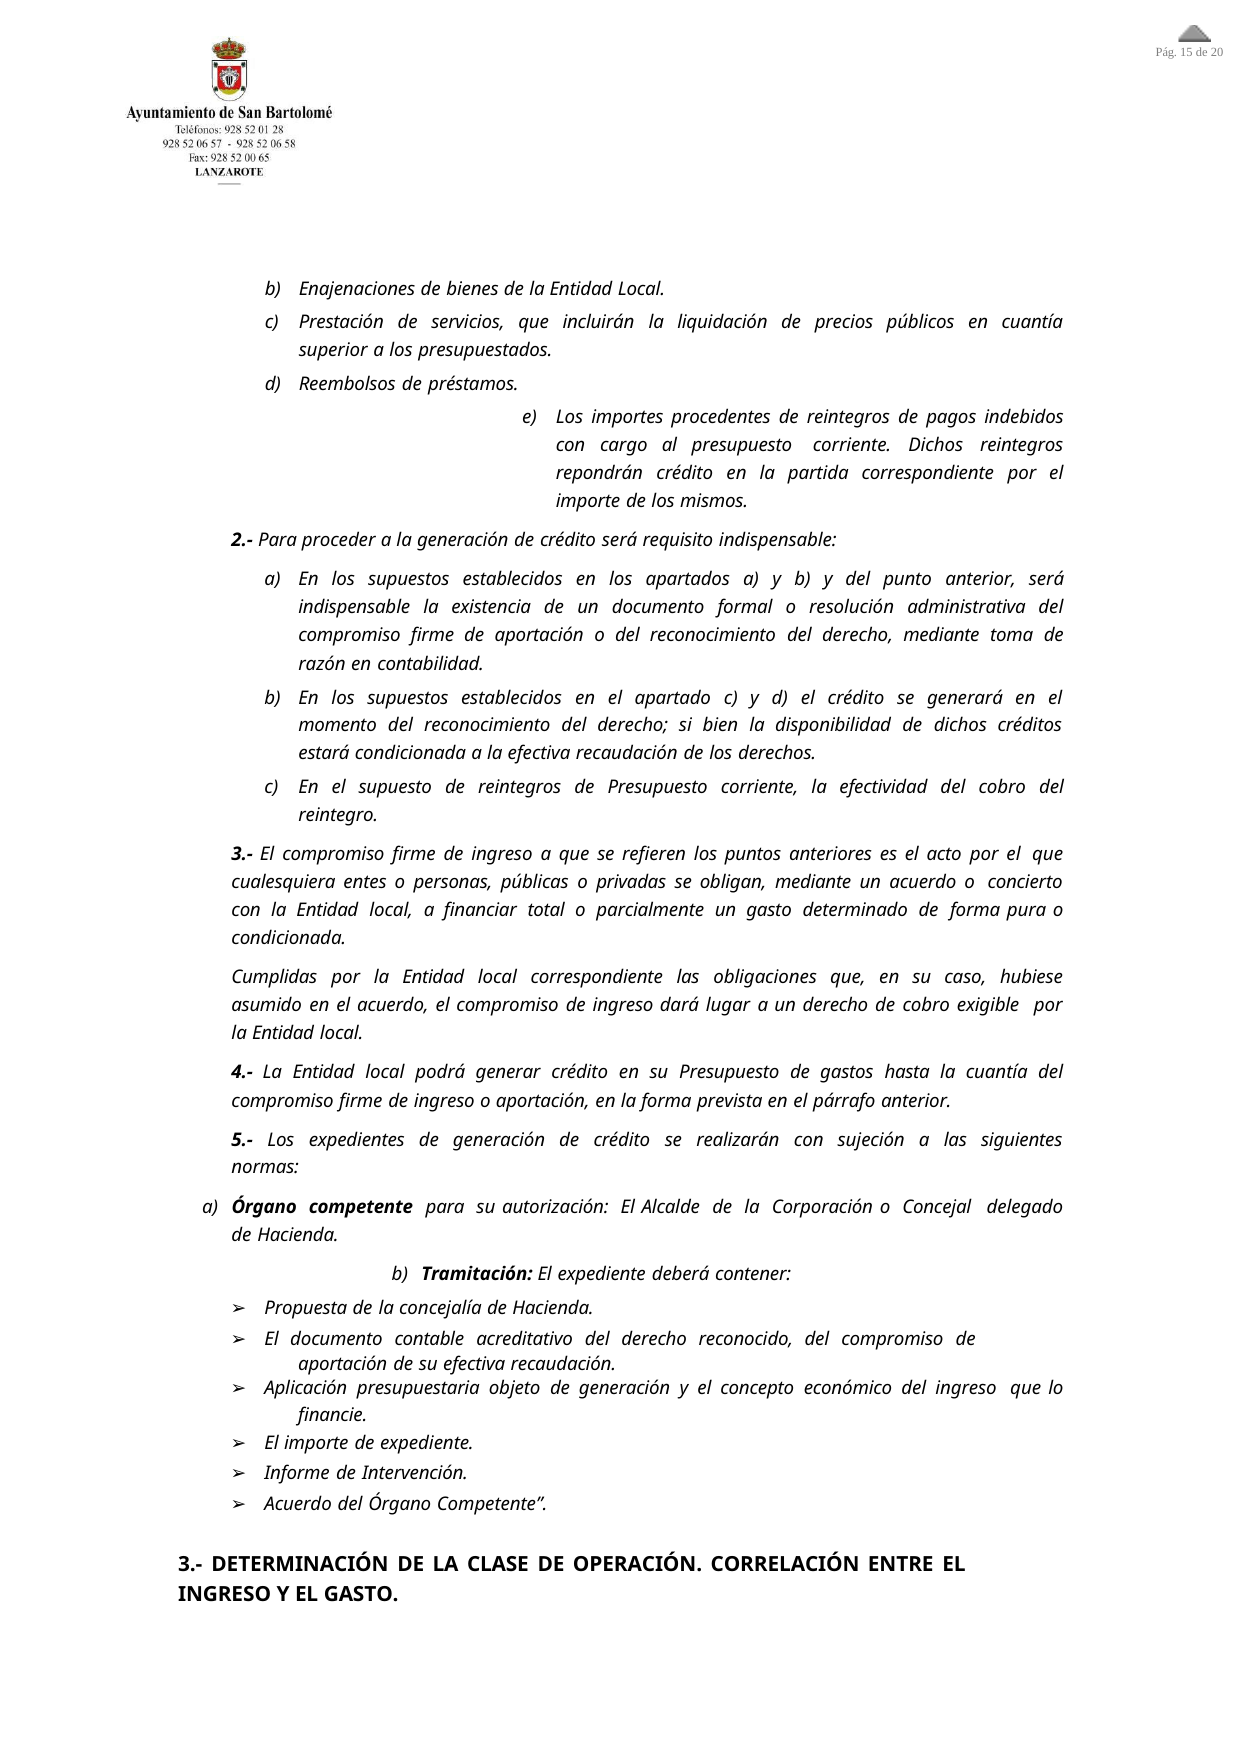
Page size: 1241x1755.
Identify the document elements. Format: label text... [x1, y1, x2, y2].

list Informe de Intervención. [230, 1455, 1236, 1485]
list En los supuestos establecidos en los apartados a) y b) y del punto anterior, será indispensable la existencia de un documento formal o resolución administrativa del compromiso firme de aportación o del reconocimiento del derecho, mediante toma de razón en contabilidad. [264, 566, 1064, 675]
list Órgano competente para su autorización: El Alcalde de la Corporación o Concejal delegado de Hacienda. [202, 1193, 1063, 1247]
list Tramitación: El expediente deberá contener: [391, 1260, 1236, 1286]
text 3.- DETERMINACIÓN DE LA CLASE DE OPERACIÓN. CORRELACIÓN ENTRE EL INGRESO Y EL GASTO. [178, 1549, 1064, 1608]
text 2.- Para proceder a la generación de crédito será requisito indispensable: [231, 527, 1236, 552]
list Enajenaciones de bienes de la Entidad Local. [264, 275, 1236, 301]
list Reembolsos de préstamos. [264, 370, 1236, 396]
text 3.- El compromiso firme de ingreso a que se refieren los puntos anteriores es el acto por el que cualesquiera entes o personas, públicas o privadas se obligan, mediante un acuerdo o concierto con la Entidad local, a financiar total o parcialmente un gasto determinado de forma pura o condicionada. [231, 840, 1064, 950]
list Propuesta de la concejalía de Hacienda. [230, 1289, 1236, 1321]
list El documento contable acreditativo del derecho reconocido, del compromiso de [230, 1321, 1236, 1352]
text 5.- Los expedientes de generación de crédito se realizarán con sujeción a las siguientes normas: [231, 1126, 1064, 1179]
list Aplicación presupuestaria objeto de generación y el concepto económico del ingreso que lo financie. [230, 1374, 1064, 1426]
list En los supuestos establecidos en el apartado c) y d) el crédito se generará en el momento del reconocimiento del derecho; si bien la disponibilidad de dichos créditos estará condicionada a la efectiva recaudación de los derechos. [264, 684, 1063, 765]
list El importe de expediente. [230, 1427, 1236, 1455]
list En el supuesto de reintegros de Presupuesto corriente, la efectividad del cobro del reintegro. [264, 773, 1064, 827]
text 4.- La Entidad local podrá generar crédito en su Presupuesto de gastos hasta la cuantía del compromiso firme de ingreso o aportación, en la forma prevista en el párrafo anterior. [231, 1059, 1063, 1112]
list Acuerdo del Órgano Competente”. [230, 1485, 1236, 1517]
text aportación de su efectiva recaudación. [298, 1354, 1236, 1374]
list Los importes procedentes de reintegros de pagos indebidos con cargo al presupuesto corriente. Dichos reintegros repondrán crédito en la partida correspondiente por el importe de los mismos. [522, 404, 1064, 513]
list Prestación de servicios, que incluirán la liquidación de precios públicos en cuantía superior a los presupuestados. [264, 309, 1063, 362]
text Cumplidas por la Entidad local correspondiente las obligaciones que, en su caso, hubiese asumido en el acuerdo, el compromiso de ingreso dará lugar a un derecho de cobro exigible por la Entidad local. [231, 963, 1063, 1045]
